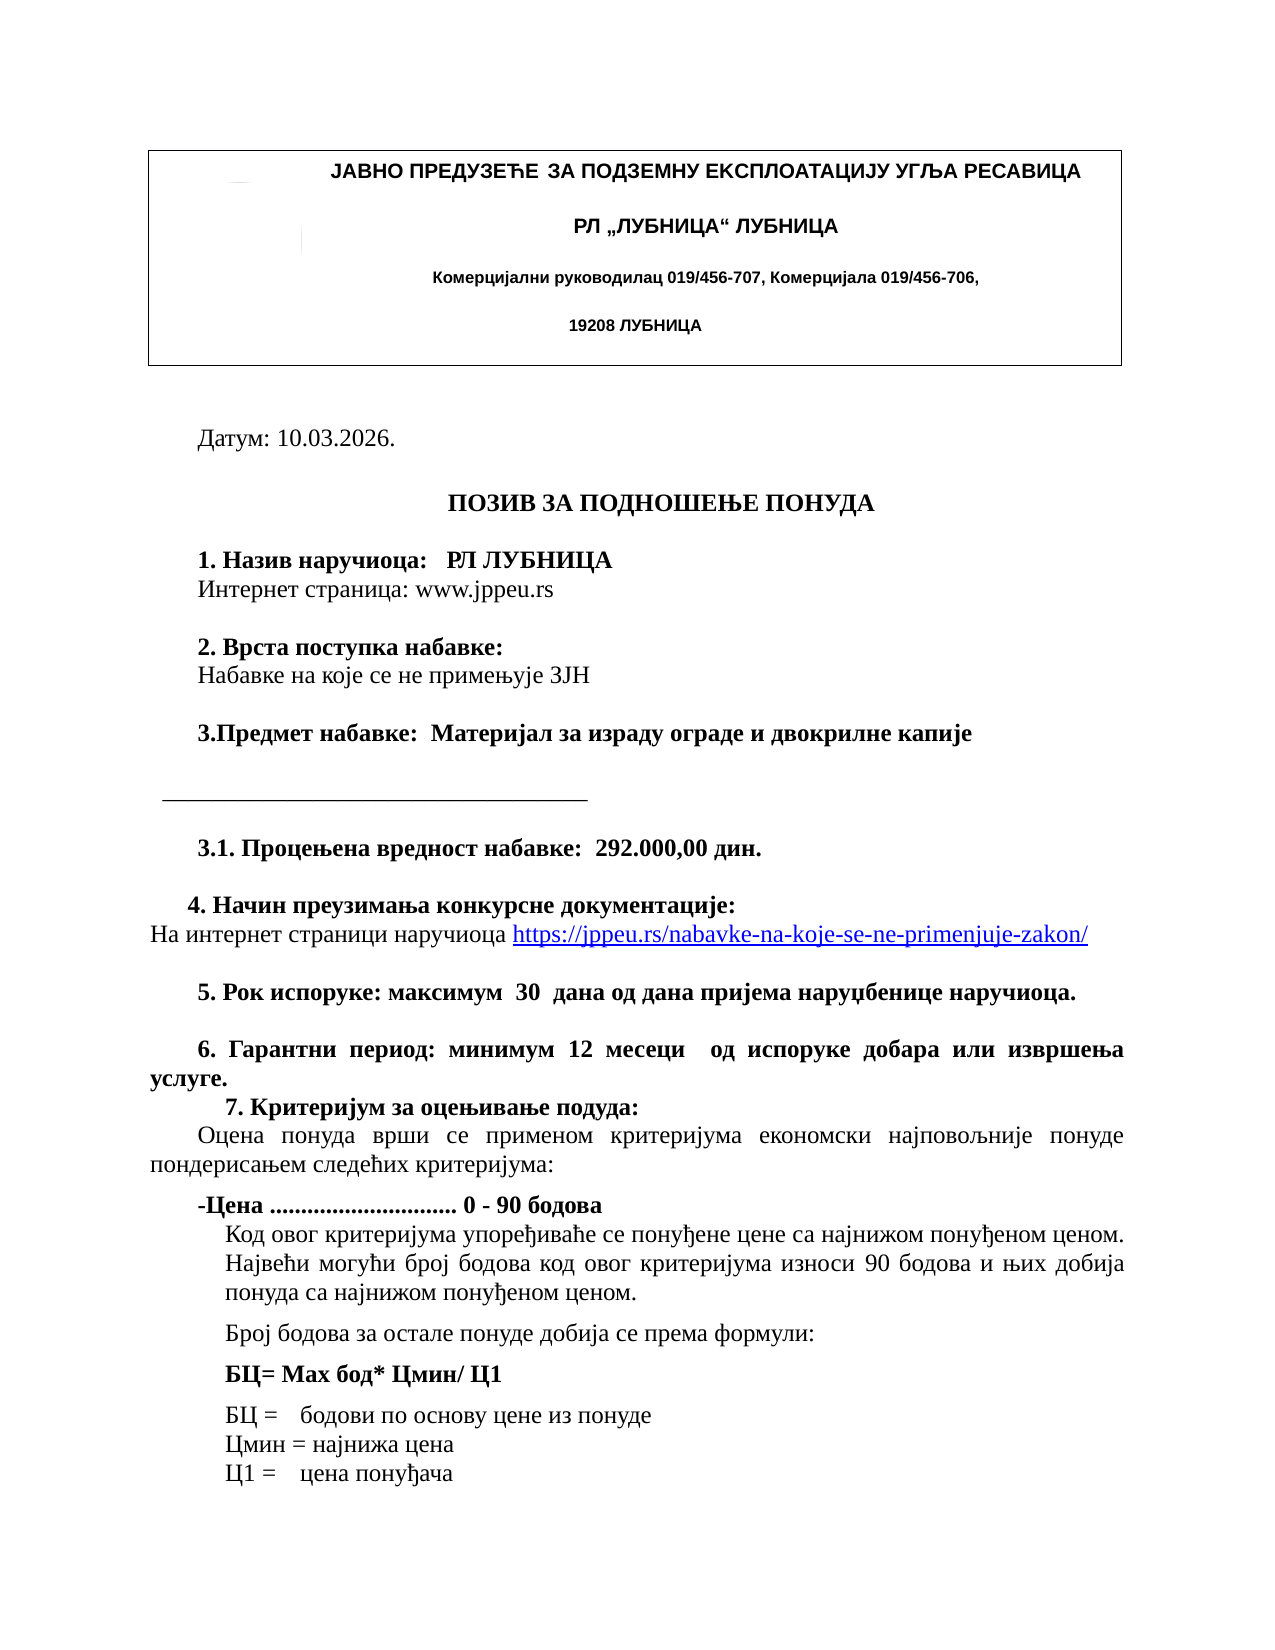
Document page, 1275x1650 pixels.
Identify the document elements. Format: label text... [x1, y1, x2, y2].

text Набавке на које се не примењује ЗЈН [150, 661, 1125, 689]
text На интернет страници наручиоца https://jppeu.rs/nabavke-na-koje-se-ne-primenjuje-zakon/ [150, 919, 1125, 948]
text __________________________________ [150, 776, 1125, 804]
text 7. Критеријум за оцењивање подуда: [150, 1092, 1125, 1121]
text 2. Врста поступка набавке: [150, 632, 1125, 661]
text 3.1. Процењена вредност набавке: 292.000,00 дин. [150, 833, 1125, 862]
text Цмин = најнижа цена [225, 1429, 1125, 1458]
text 6. Гарантни период: минимум 12 месеци од испоруке добара или извршења услуге. [150, 1034, 1125, 1092]
text БЦ = бодови по основу цене из понуде [225, 1401, 1125, 1429]
text Број бодова за остале понуде добија се према формули: [225, 1318, 1125, 1347]
text Код овог критеријума упоређиваће се понуђене цене са најнижом понуђеном ценом. Највећи могући број бодова код овог критеријума износи 90 бодова и њих добија понуда са најнижом понуђеном ценом. [225, 1219, 1125, 1306]
text Интернет страница: www.jppeu.rs [150, 574, 1125, 603]
text Датум: 10.03.2026. [150, 423, 1125, 452]
table_header ЈАВНО ПРЕДУЗЕЋЕ ЗА ПОДЗЕМНУ EKСПЛОАТАЦИЈУ УГЉА РЕСАВИЦА РЛ „ЛУБНИЦА“ ЛУБНИЦА Комерцијални руководилац 019/456-707, Комерцијала 019/456-706, 19208 ЛУБНИЦА [149, 151, 1121, 365]
text Оцена понуда врши се применом критеријума економски најповољније понуде пондерисањем следећих критеријума: [150, 1121, 1125, 1178]
text 1. Назив наручиоца: РЛ ЛУБНИЦА [150, 546, 1125, 574]
text 3.Предмет набавке: Материјал за израду ограде и двокрилне капије [150, 718, 1125, 747]
text БЦ= Маx бод* Цмин/ Ц1 [225, 1359, 1125, 1388]
text ПОЗИВ ЗА ПОДНОШЕЊЕ ПОНУДА [150, 488, 1125, 517]
text 4. Начин преузимања конкурсне документације: [150, 891, 1125, 919]
text Ц1 = цена понуђача [225, 1458, 1125, 1487]
text -Цена .............................. 0 - 90 бодова [150, 1191, 1125, 1219]
text 5. Рок испоруке: максимум 30 дана од дана пријема наруџбенице наручиоца. [150, 977, 1125, 1006]
